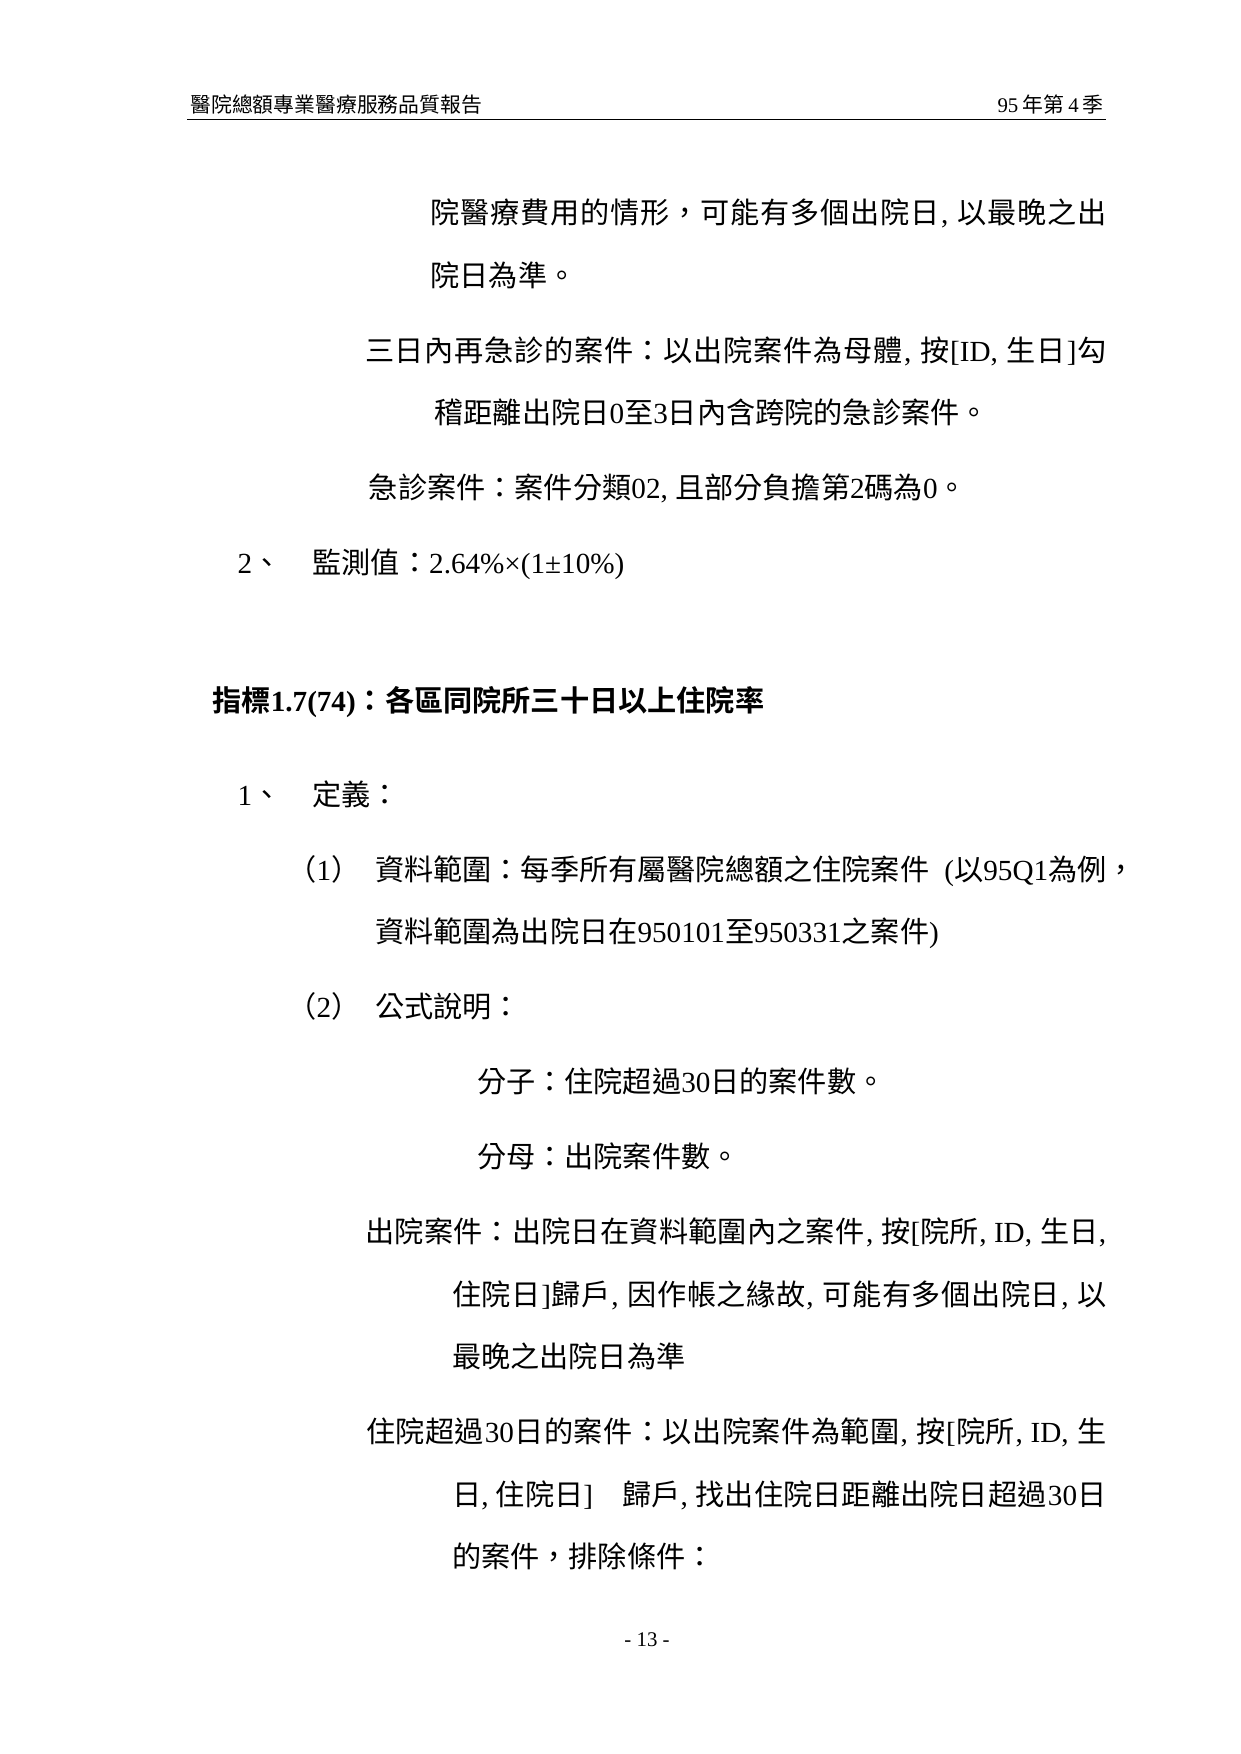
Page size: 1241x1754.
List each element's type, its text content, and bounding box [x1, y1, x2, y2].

text 分母：出院案件數。 [477, 1113, 1106, 1176]
text 住院超過30日的案件：以出院案件為範圍, 按[院所, ID, 生日, 住院日] 歸戶, 找出住院日距離出院日超過30日的案件，排除條件： [350, 1388, 1106, 1576]
text 三日內再急診的案件：以出院案件為母體, 按[ID, 生日]勾稽距離出院日0至3日內含跨院的急診案件。 [356, 307, 1106, 432]
list 定義： [237, 751, 1106, 813]
text 出院案件：出院日在資料範圍內之案件, 按[院所, ID, 生日, 住院日]歸戶, 因作帳之緣故, 可能有多個出院日, 以最晚之出院日為準 [350, 1188, 1106, 1376]
text 分子：住院超過30日的案件數。 [477, 1038, 1106, 1101]
text 急診案件：案件分類02, 且部分負擔第2碼為0。 [361, 444, 1106, 507]
list 公式說明： [287, 963, 1106, 1026]
text 院醫療費用的情形，可能有多個出院日, 以最晚之出院日為準。 [356, 169, 1106, 294]
list 資料範圍：每季所有屬醫院總額之住院案件 (以95Q1為例，資料範圍為出院日在950101至950331之案件) [287, 826, 1106, 951]
list 監測值：2.64%×(1±10%) [237, 519, 1106, 582]
text 指標1.7(74)：各區同院所三十日以上住院率 [212, 657, 1106, 719]
